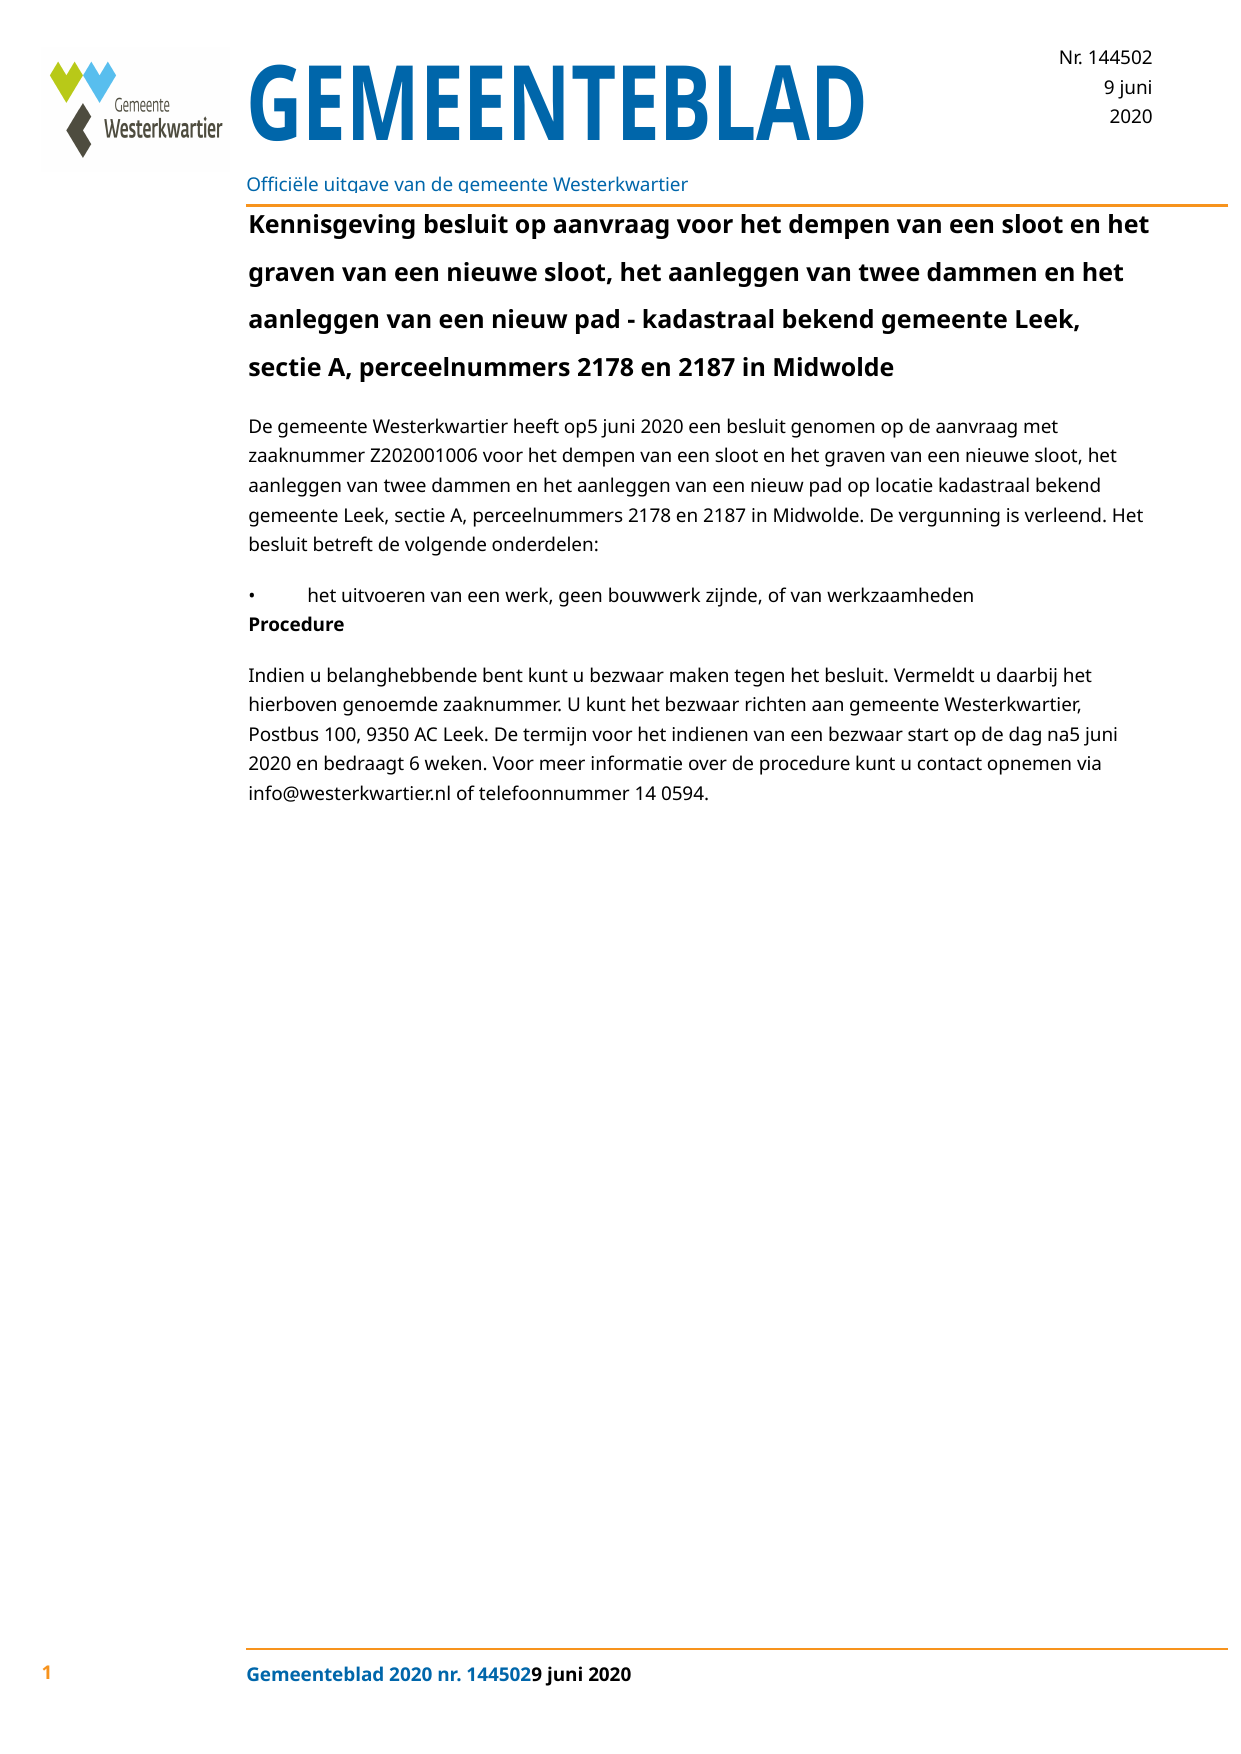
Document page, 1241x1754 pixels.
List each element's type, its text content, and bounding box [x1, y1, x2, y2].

text Kennisgeving besluit op aanvraag voor het dempen van een sloot en het graven van een nieuwe sloot, het aanleggen van twee dammen en het aanleggen van een nieuw pad - kadastraal bekend gemeente Leek, sectie A, perceelnummers 2178 en 2187 in Midwolde [248, 207, 1152, 384]
list het uitvoeren van een werk, geen bouwwerk zijnde, of van werkzaamheden [248, 582, 1152, 608]
picture [41, 47, 231, 172]
text Procedure [248, 611, 1152, 637]
text Indien u belanghebbende bent kunt u bezwaar maken tegen het besluit. Vermeldt u daarbij het hierboven genoemde zaaknummer. U kunt het bezwaar richten aan gemeente Westerkwartier, Postbus 100, 9350 AC Leek. De termijn voor het indienen van een bezwaar start op de dag na5 juni 2020 en bedraagt 6 weken. Voor meer informatie over de procedure kunt u contact opnemen via info@westerkwartier.nl of telefoonnummer 14 0594. [248, 662, 1152, 806]
text De gemeente Westerkwartier heeft op5 juni 2020 een besluit genomen op de aanvraag met zaaknummer Z202001006 voor het dempen van een sloot en het graven van een nieuwe sloot, het aanleggen van twee dammen en het aanleggen van een nieuw pad op locatie kadastraal bekend gemeente Leek, sectie A, perceelnummers 2178 en 2187 in Midwolde. De vergunning is verleend. Het besluit betreft de volgende onderdelen: [248, 413, 1152, 557]
